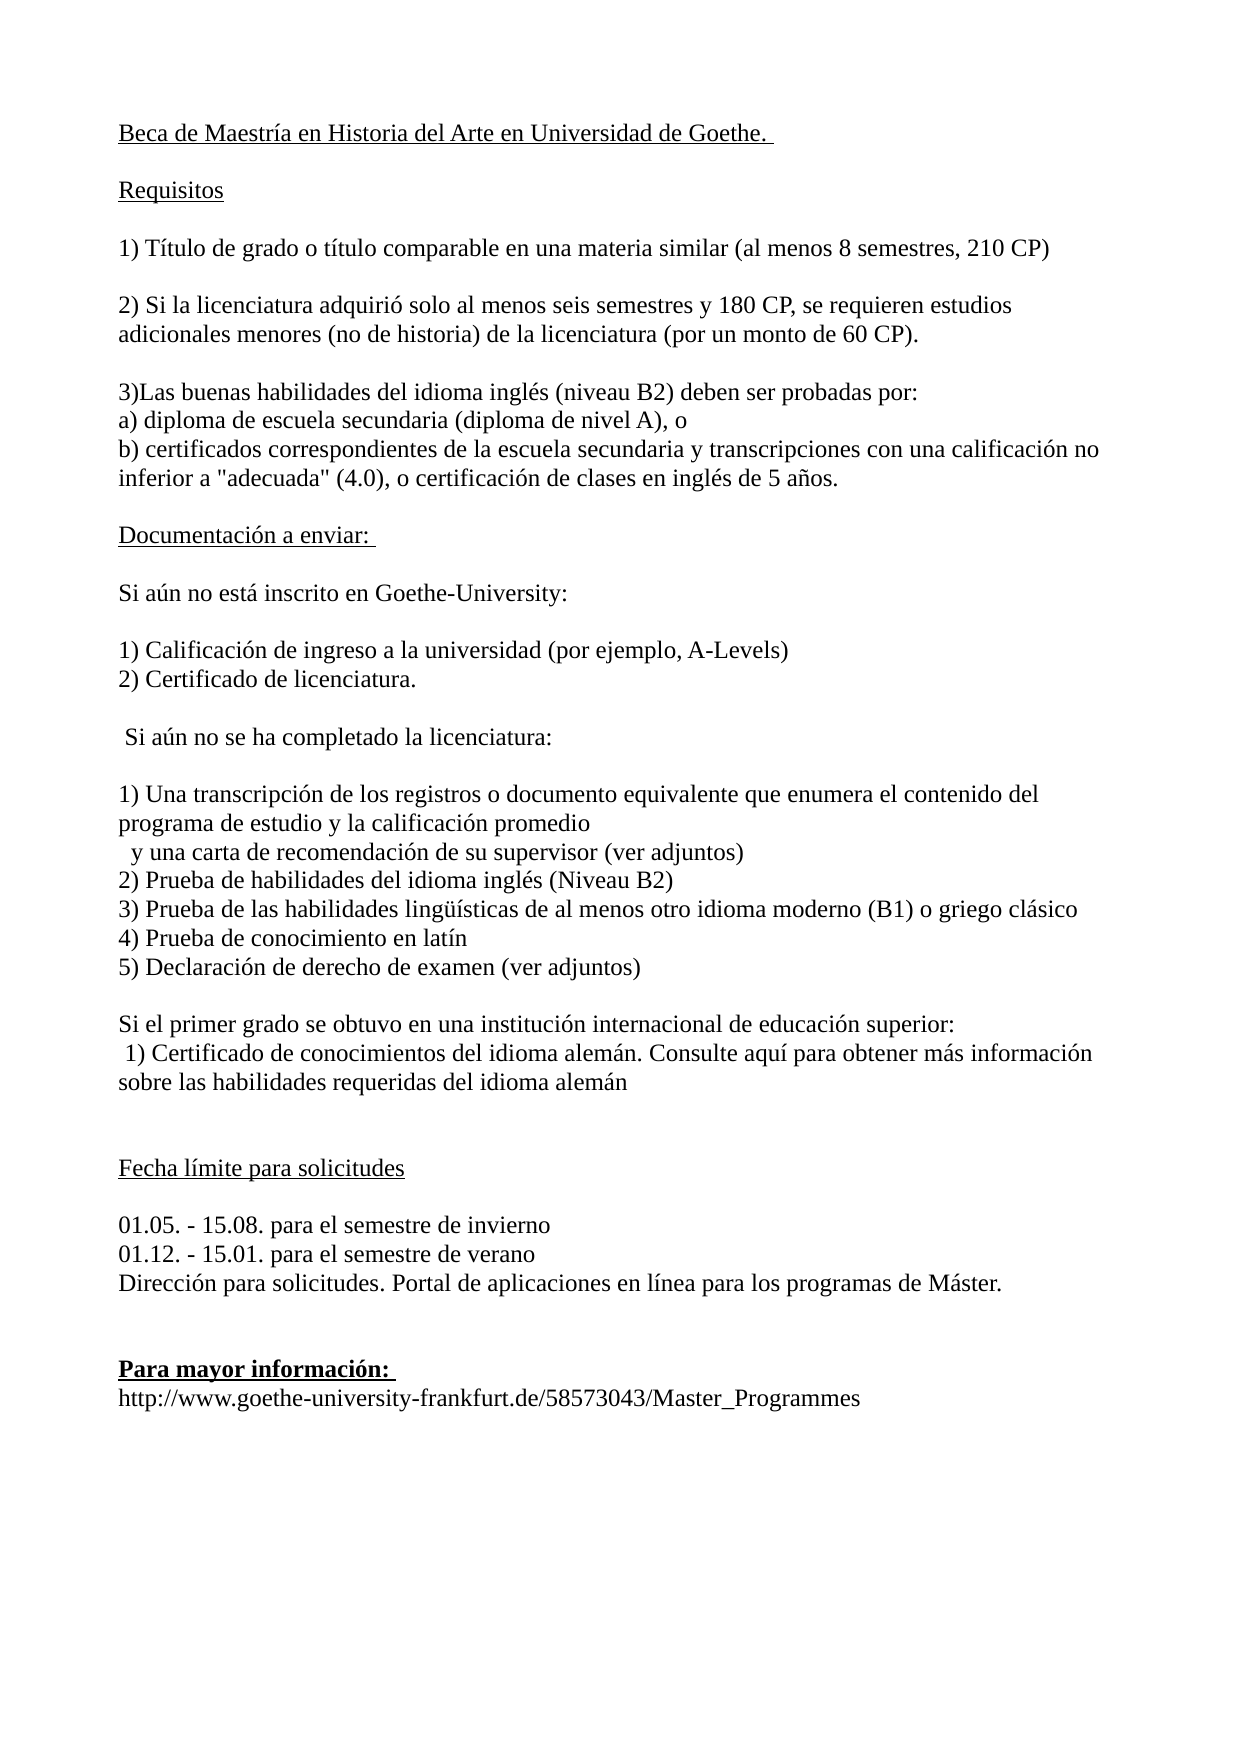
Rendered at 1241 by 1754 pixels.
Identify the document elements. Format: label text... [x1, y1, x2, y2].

text Dirección para solicitudes. Portal de aplicaciones en línea para los programas de Máster. [118, 1268, 1122, 1297]
text Si aún no está inscrito en Goethe-University: [118, 578, 1122, 607]
text Beca de Maestría en Historia del Arte en Universidad de Goethe. [118, 118, 1122, 147]
text 01.12. - 15.01. para el semestre de verano [118, 1239, 1122, 1268]
text 2) Si la licenciatura adquirió solo al menos seis semestres y 180 CP, se requieren estudios adicionales menores (no de historia) de la licenciatura (por un monto de 60 CP). [118, 291, 1122, 348]
text 3) Prueba de las habilidades lingüísticas de al menos otro idioma moderno (B1) o griego clásico [118, 894, 1122, 923]
text 2) Prueba de habilidades del idioma inglés (Niveau B2) [118, 866, 1122, 894]
text http://www.goethe-university-frankfurt.de/58573043/Master_Programmes [118, 1383, 1122, 1412]
text 5) Declaración de derecho de examen (ver adjuntos) [118, 952, 1122, 981]
text 1) Una transcripción de los registros o documento equivalente que enumera el contenido del programa de estudio y la calificación promedio [118, 779, 1122, 837]
text 2) Certificado de licenciatura. [118, 664, 1122, 693]
text 1) Certificado de conocimientos del idioma alemán. Consulte aquí para obtener más información sobre las habilidades requeridas del idioma alemán [118, 1038, 1122, 1096]
text Documentación a enviar: [118, 521, 1122, 549]
text b) certificados correspondientes de la escuela secundaria y transcripciones con una calificación no inferior a "adecuada" (4.0), o certificación de clases en inglés de 5 años. [118, 434, 1122, 492]
text Para mayor información: [118, 1354, 1122, 1383]
text a) diploma de escuela secundaria (diploma de nivel A), o [118, 406, 1122, 434]
text Si aún no se ha completado la licenciatura: [118, 722, 1122, 751]
text 4) Prueba de conocimiento en latín [118, 923, 1122, 952]
text 01.05. - 15.08. para el semestre de invierno [118, 1211, 1122, 1239]
text 1) Título de grado o título comparable en una materia similar (al menos 8 semestres, 210 CP) [118, 233, 1122, 262]
text Si el primer grado se obtuvo en una institución internacional de educación superior: [118, 1009, 1122, 1038]
text y una carta de recomendación de su supervisor (ver adjuntos) [118, 837, 1122, 866]
text Requisitos [118, 176, 1122, 204]
text Fecha límite para solicitudes [118, 1153, 1122, 1182]
text 1) Calificación de ingreso a la universidad (por ejemplo, A-Levels) [118, 636, 1122, 664]
text 3)Las buenas habilidades del idioma inglés (niveau B2) deben ser probadas por: [118, 377, 1122, 406]
